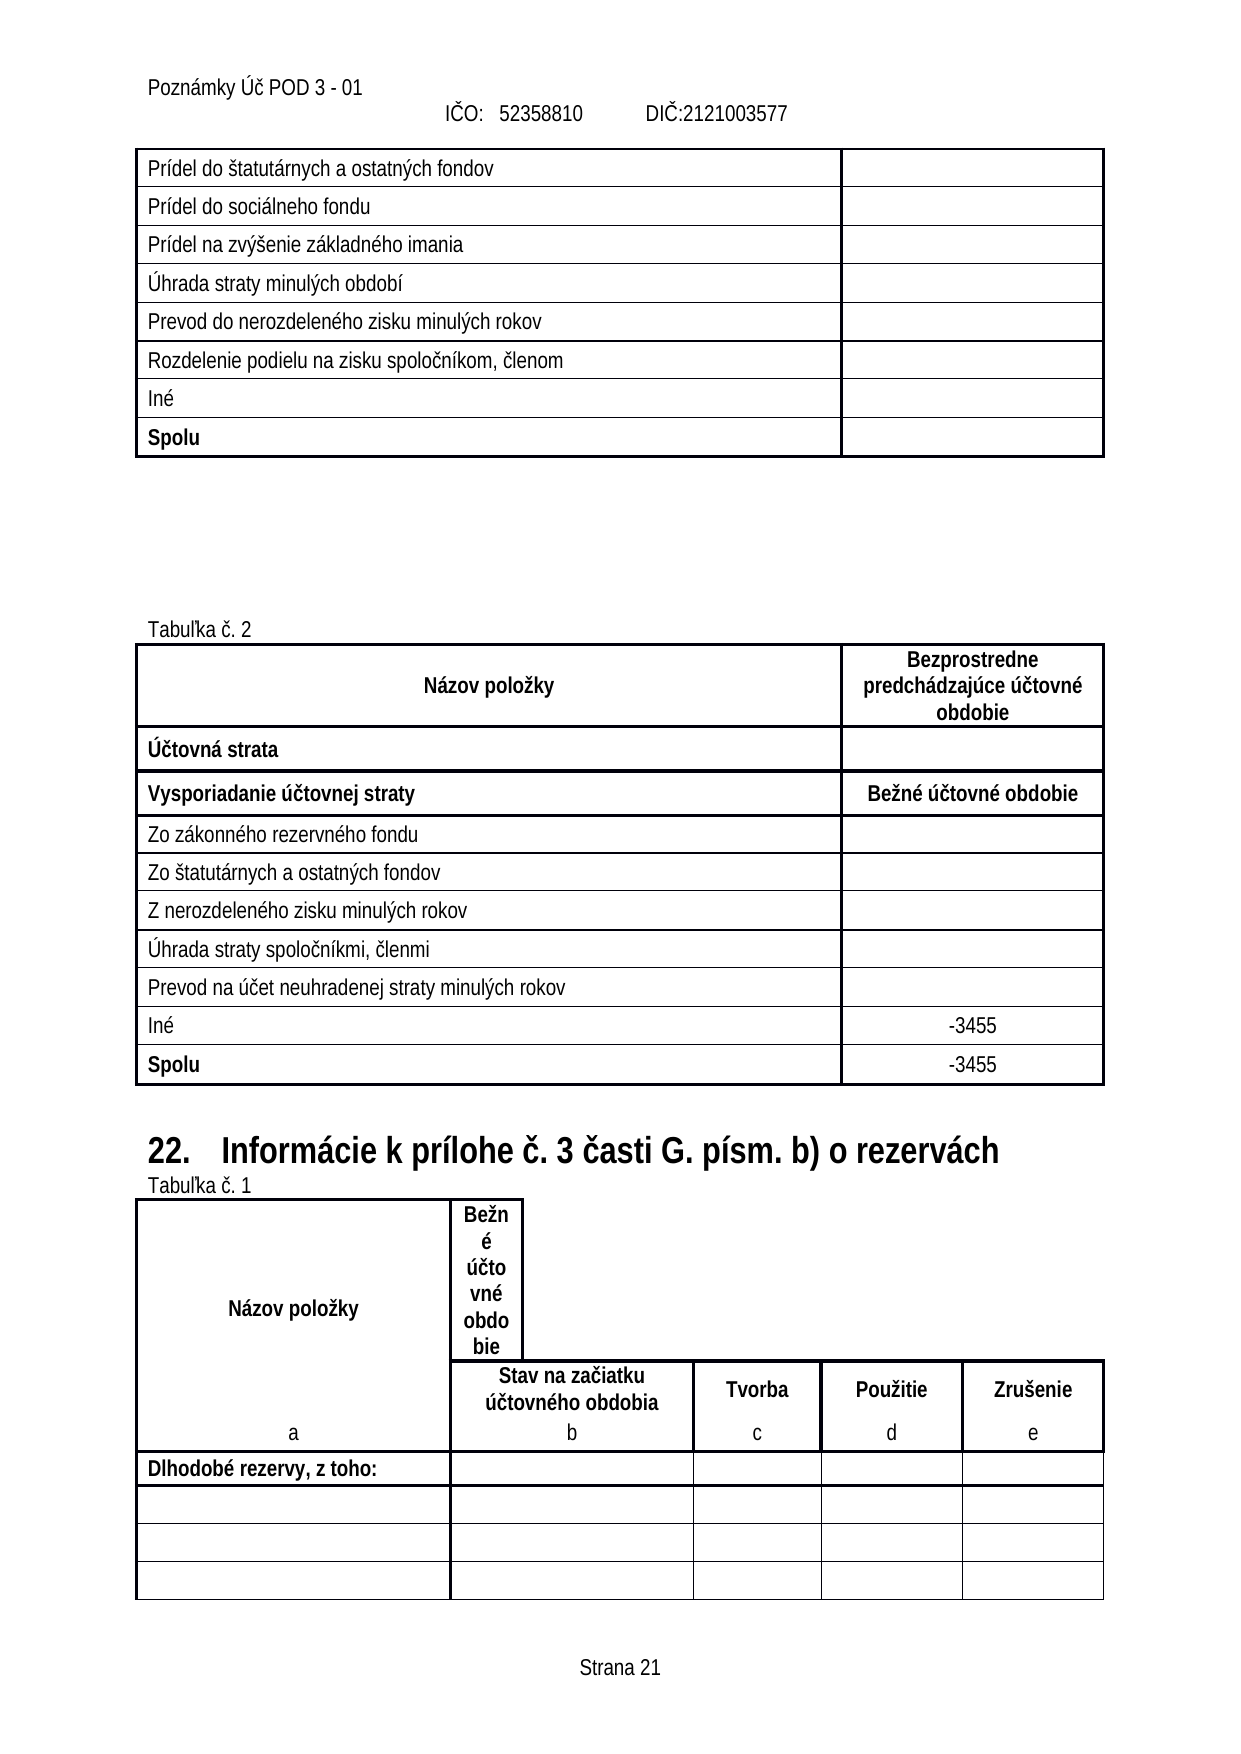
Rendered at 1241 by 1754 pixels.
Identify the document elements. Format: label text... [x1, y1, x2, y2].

table_cell Účtovná strata [138, 728, 840, 769]
table_cell Spolu [138, 418, 840, 455]
table_cell [843, 264, 1102, 301]
table_cell Rozdelenie podielu na zisku spoločníkom, členom [138, 342, 840, 378]
table_cell [452, 1562, 693, 1599]
table_cell Z nerozdeleného zisku minulých rokov [138, 891, 840, 929]
table_cell Úhrada straty spoločníkmi, členmi [138, 931, 840, 967]
table_cell [694, 1524, 821, 1561]
table_cell [843, 150, 1102, 186]
table_cell c [695, 1415, 819, 1449]
table_cell [843, 968, 1102, 1006]
table_cell Zo štatutárnych a ostatných fondov [138, 854, 840, 890]
table_cell Vysporiadanie účtovnej straty [138, 773, 840, 813]
table_cell Úhrada straty minulých období [138, 264, 840, 301]
table_cell [843, 891, 1102, 929]
table_cell Bežné účtovné obdobie [843, 773, 1102, 813]
table_cell b [452, 1415, 692, 1449]
table_header Názov položky [138, 1201, 449, 1415]
table_cell Prevod do nerozdeleného zisku minulých rokov [138, 303, 840, 340]
table_cell -3455 [843, 1045, 1102, 1083]
table_cell Iné [138, 379, 840, 417]
table_cell [822, 1524, 962, 1561]
table_cell [138, 1562, 449, 1599]
table_cell Prídel na zvýšenie základného imania [138, 226, 840, 263]
table_cell Dlhodobé rezervy, z toho: [138, 1453, 449, 1484]
table_cell Tvorba [695, 1363, 819, 1415]
title Informácie k prílohe č. 3 časti G. písm. b) o rezervách [148, 1129, 1092, 1172]
table_cell [452, 1453, 693, 1484]
table_cell Prevod na účet neuhradenej straty minulých rokov [138, 968, 840, 1006]
table_cell d [823, 1415, 961, 1449]
table_cell [843, 342, 1102, 378]
table_cell [452, 1487, 693, 1522]
table_cell Použitie [823, 1363, 961, 1415]
table_cell [963, 1453, 1103, 1484]
table_cell [822, 1562, 962, 1599]
table_cell [694, 1487, 821, 1522]
table_cell [822, 1487, 962, 1522]
table_cell [963, 1487, 1103, 1522]
table_cell [843, 418, 1102, 455]
table_cell [843, 379, 1102, 417]
table_cell [138, 1524, 449, 1561]
table_cell [138, 1487, 449, 1522]
table_cell [843, 854, 1102, 890]
table_cell Prídel do štatutárnych a ostatných fondov [138, 150, 840, 186]
table_cell a [138, 1415, 449, 1449]
table_header Názov položky [138, 646, 840, 725]
table_cell [843, 931, 1102, 967]
table_cell [843, 303, 1102, 340]
table_cell [843, 817, 1102, 852]
table_cell Iné [138, 1007, 840, 1044]
table_header Bežné účtovné obdobie [452, 1201, 521, 1359]
table_cell Prídel do sociálneho fondu [138, 187, 840, 224]
table_header Bezprostredne predchádzajúce účtovné obdobie [843, 646, 1102, 725]
table_cell Zo zákonného rezervného fondu [138, 817, 840, 852]
table_cell [822, 1453, 962, 1484]
text Tabuľka č. 2 [148, 616, 1092, 643]
table_cell [843, 226, 1102, 263]
table_cell [843, 728, 1102, 769]
table_cell [452, 1524, 693, 1561]
table_cell e [964, 1415, 1102, 1449]
table_cell [963, 1524, 1103, 1561]
table_cell [694, 1562, 821, 1599]
table_cell -3455 [843, 1007, 1102, 1044]
table_cell Stav na začiatku účtovného obdobia [452, 1363, 692, 1415]
table_cell [963, 1562, 1103, 1599]
table_cell [694, 1453, 821, 1484]
table_cell Spolu [138, 1045, 840, 1083]
text Tabuľka č. 1 [148, 1172, 1092, 1198]
table_cell [843, 187, 1102, 224]
table_cell Zrušenie [964, 1363, 1102, 1415]
